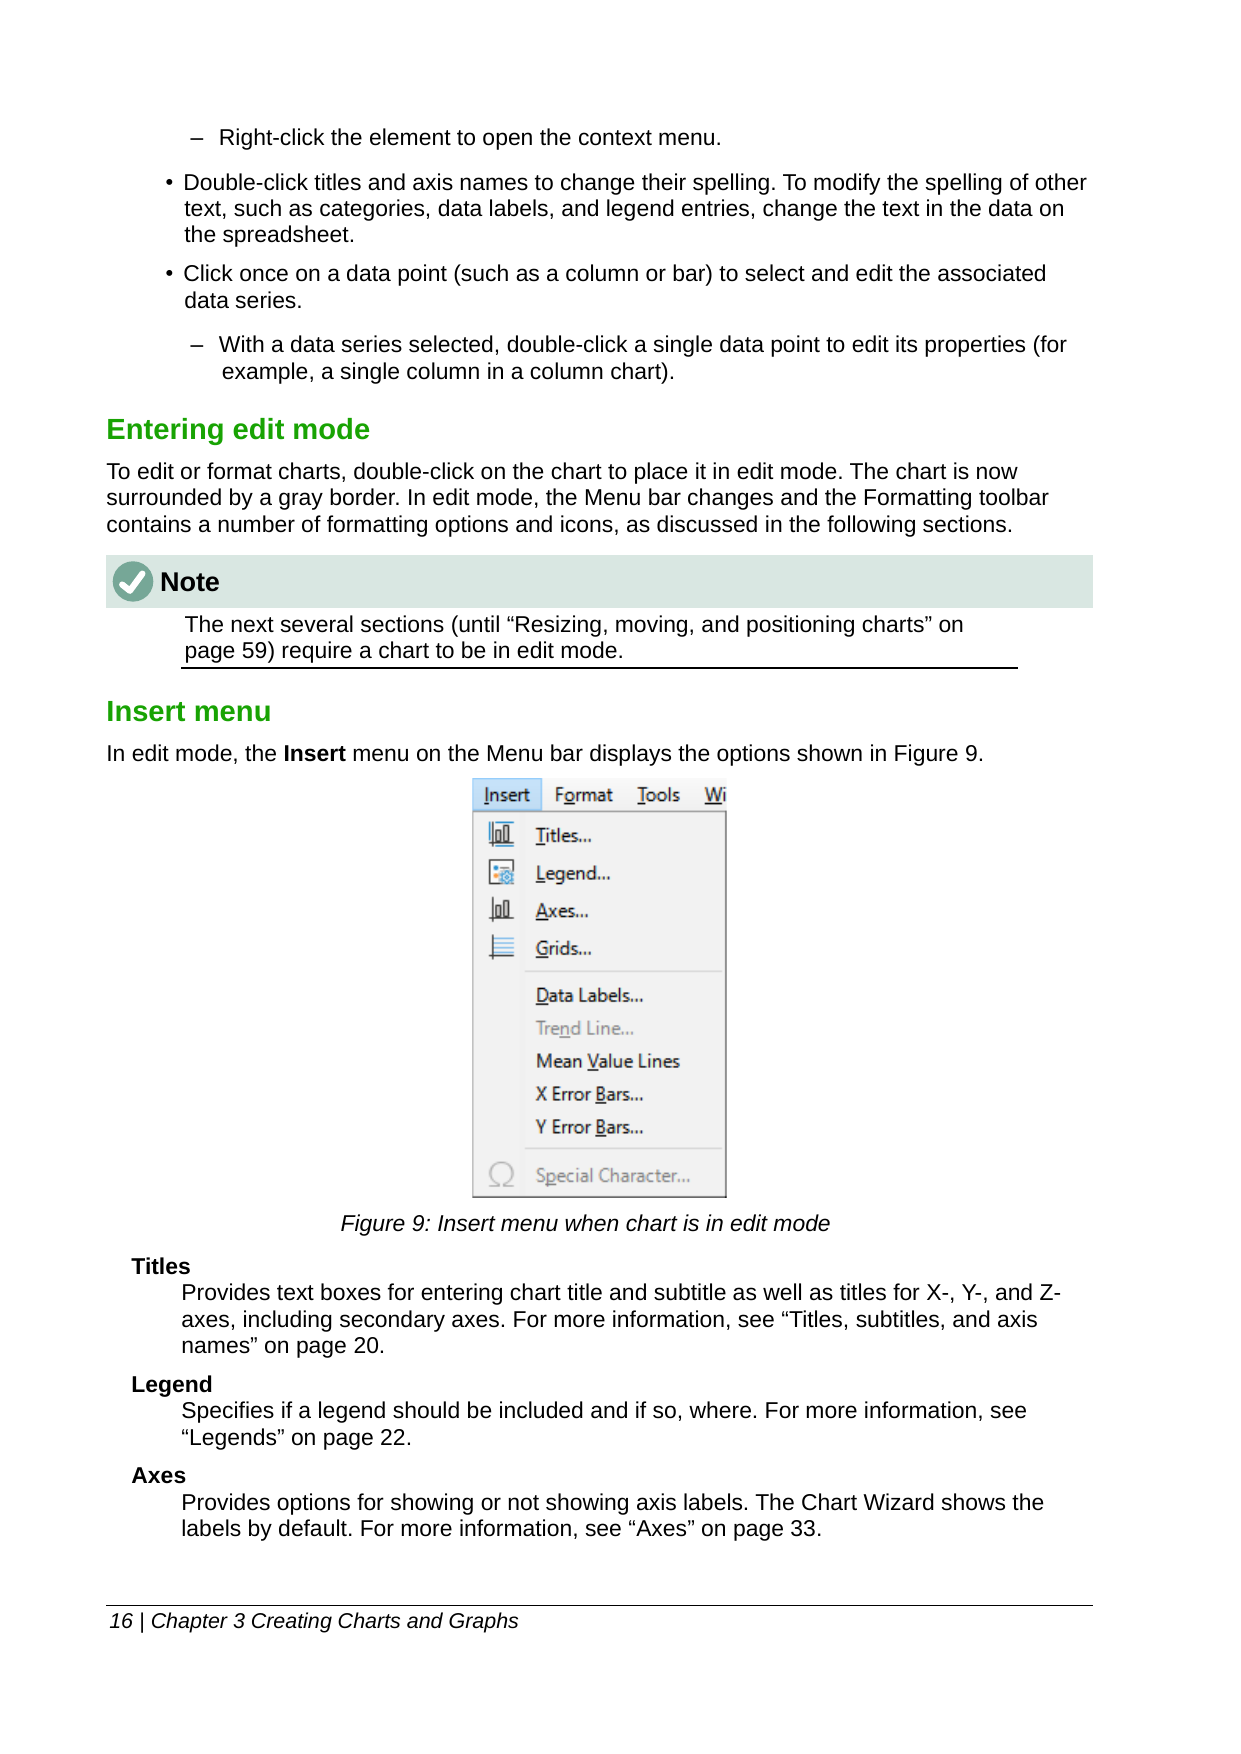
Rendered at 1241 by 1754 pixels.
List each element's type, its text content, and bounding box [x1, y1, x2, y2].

text Legend [131, 1371, 1093, 1397]
text Provides text boxes for entering chart title and subtitle as well as titles for X-, Y-, and Z- axes, including secondary axes. For more information, see “Titles, subtitles, and axis names” on page 20. [181, 1279, 1093, 1358]
subtitle Entering edit mode [106, 412, 1093, 445]
text Figure 9: Insert menu when chart is in edit mode [340, 1210, 858, 1236]
list Double-click titles and axis names to change their spelling. To modify the spelling of other text, such as categories, data labels, and legend entries, change the text in the data on the spreadsheet. [162, 166, 1093, 248]
list Click once on a data point (such as a column or bar) to select and edit the associated data series. [162, 257, 1093, 316]
text Axes [131, 1462, 1093, 1489]
text Specifies if a legend should be included and if so, where. For more information, see “Legends” on page 22. [181, 1397, 1093, 1450]
list Right-click the element to open the context menu. [187, 121, 1093, 153]
text To edit or format charts, double-click on the chart to place it in edit mode. The chart is now surrounded by a gray border. In edit mode, the Menu bar changes and the Formatting toolbar contains a number of formatting options and icons, as discussed in the following sections. [106, 458, 1093, 537]
text Titles [131, 1253, 1093, 1279]
subtitle Note [106, 555, 1093, 608]
text In edit mode, the Insert menu on the Menu bar displays the options shown in Figure 9. [106, 740, 1093, 766]
list With a data series selected, double-click a single data point to edit its properties (for example, a single column in a column chart). [187, 328, 1093, 387]
subtitle Insert menu [106, 694, 1093, 727]
text Provides options for showing or not showing axis labels. The Chart Wizard shows the labels by default. For more information, see “Axes” on page 33. [181, 1489, 1093, 1541]
picture [472, 778, 727, 1198]
text The next several sections (until “Resizing, moving, and positioning charts” on page 60) require a chart to be in edit mode. [181, 608, 1018, 667]
